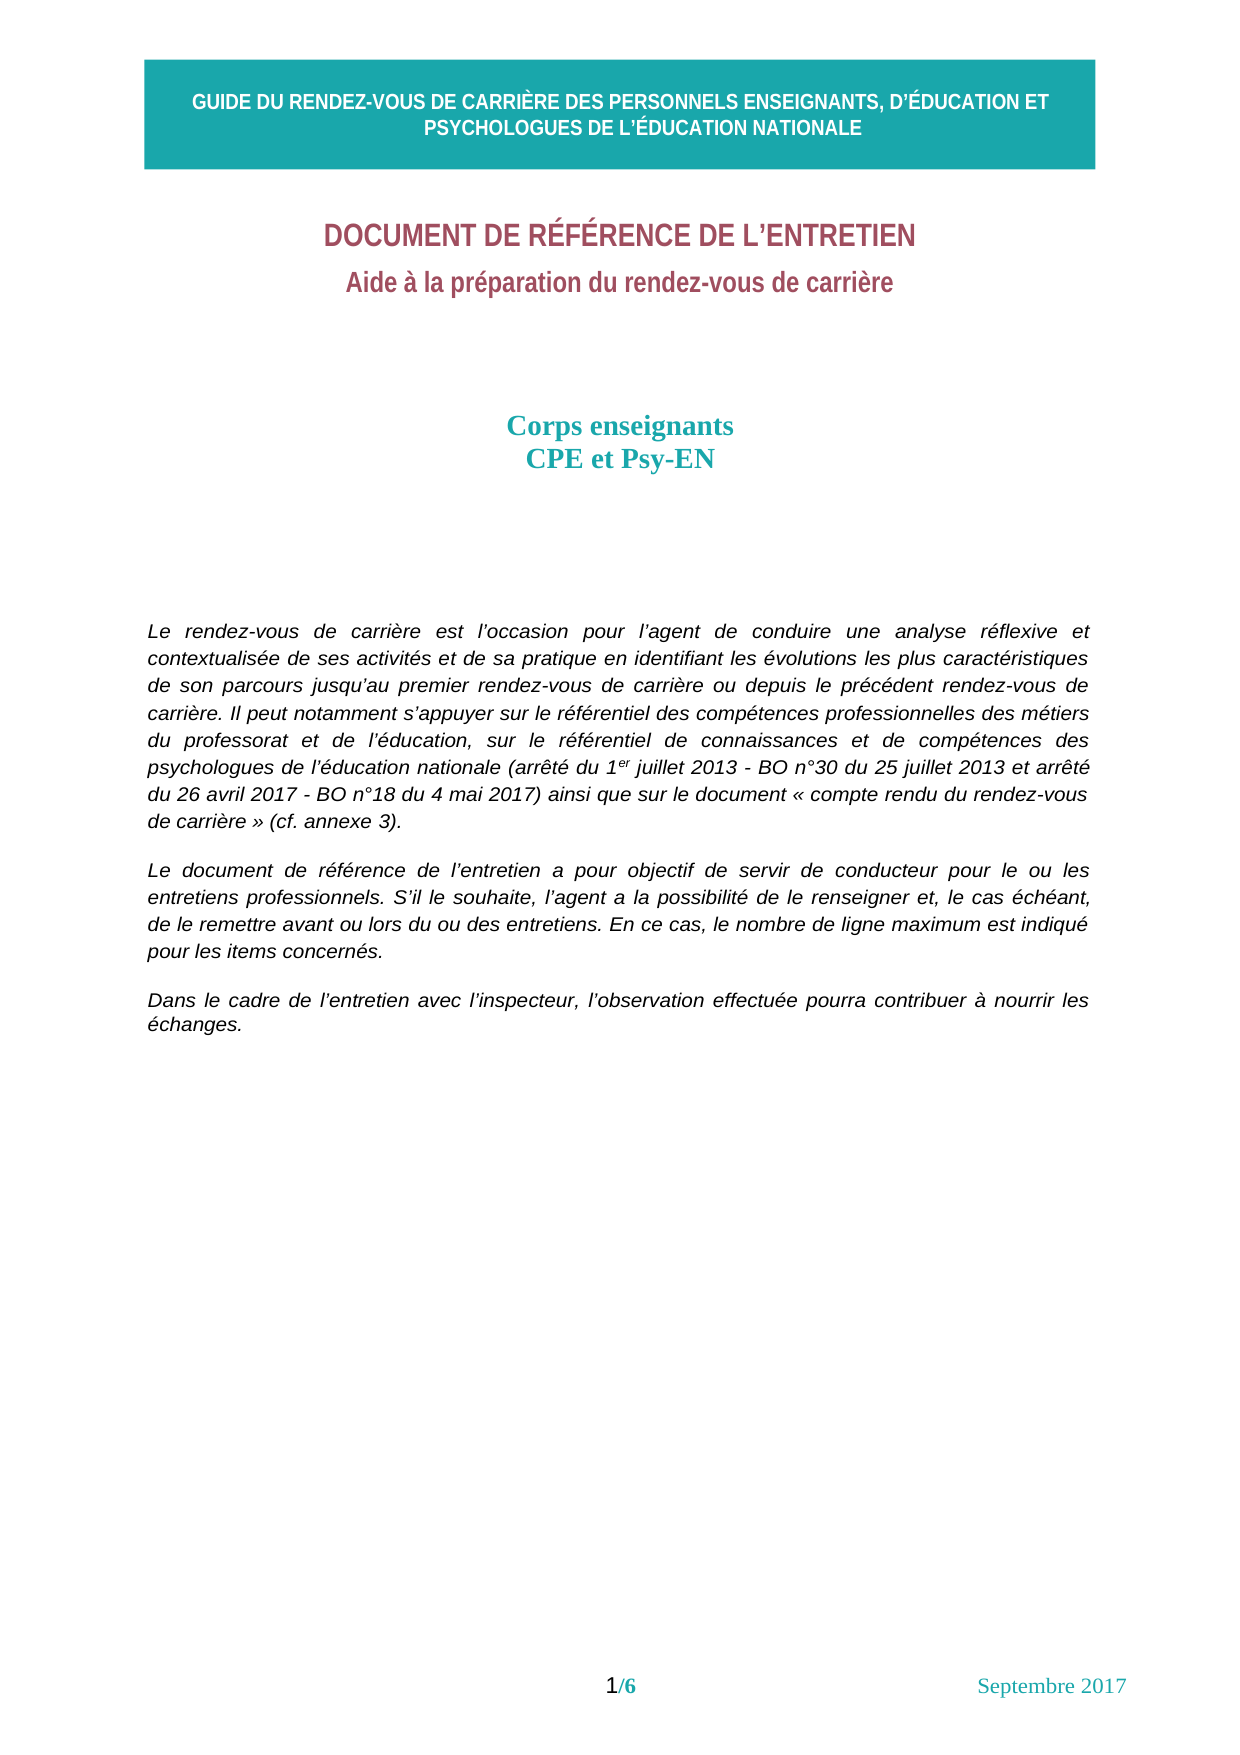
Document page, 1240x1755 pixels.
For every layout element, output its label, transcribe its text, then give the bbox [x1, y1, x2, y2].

text Corps enseignants CPE et Psy-EN [506, 408, 734, 475]
picture [1129, 1672, 1142, 1696]
text Le rendez-vous de carrière est l’occasion pour l’agent de conduire une analyse réflexive et contextualisée de ses activités et de sa pratique en identifiant les évolutions les plus caractéristiques de son parcours jusqu’au premier rendez-vous de carrière ou depuis le précédent rendez-vous de carrière. Il peut notamment s’appuyer sur le référentiel des compétences professionnelles des métiers du professorat et de l’éducation, sur le référentiel de connaissances et de compétences des psychologues de l’éducation nationale (arrêté du 1er juillet 2013 - BO n°30 du 25 juillet 2013 et arrêté du 26 avril 2017 - BO n°18 du 4 mai 2017) ainsi que sur le document « compte rendu du rendez-vous de carrière » (cf. annexe 3). [147, 620, 1093, 833]
picture [935, 1672, 975, 1696]
text Dans le cadre de l’entretien avec l’inspecteur, l’observation effectuée pourra contribuer à nourrir les échanges. [147, 989, 1092, 1035]
subtitle Aide à la préparation du rendez-vous de carrière [321, 266, 918, 299]
text Le document de référence de l’entretien a pour objectif de servir de conducteur pour le ou les entretiens professionnels. S’il le souhaite, l’agent a la possibilité de le renseigner et, le cas échéant, de le remettre avant ou lors du ou des entretiens. En ce cas, le nombre de ligne maximum est indiqué pour les items concernés. [147, 858, 1093, 963]
text DOCUMENT DE RÉFÉRENCE DE L’ENTRETIEN [321, 216, 918, 253]
